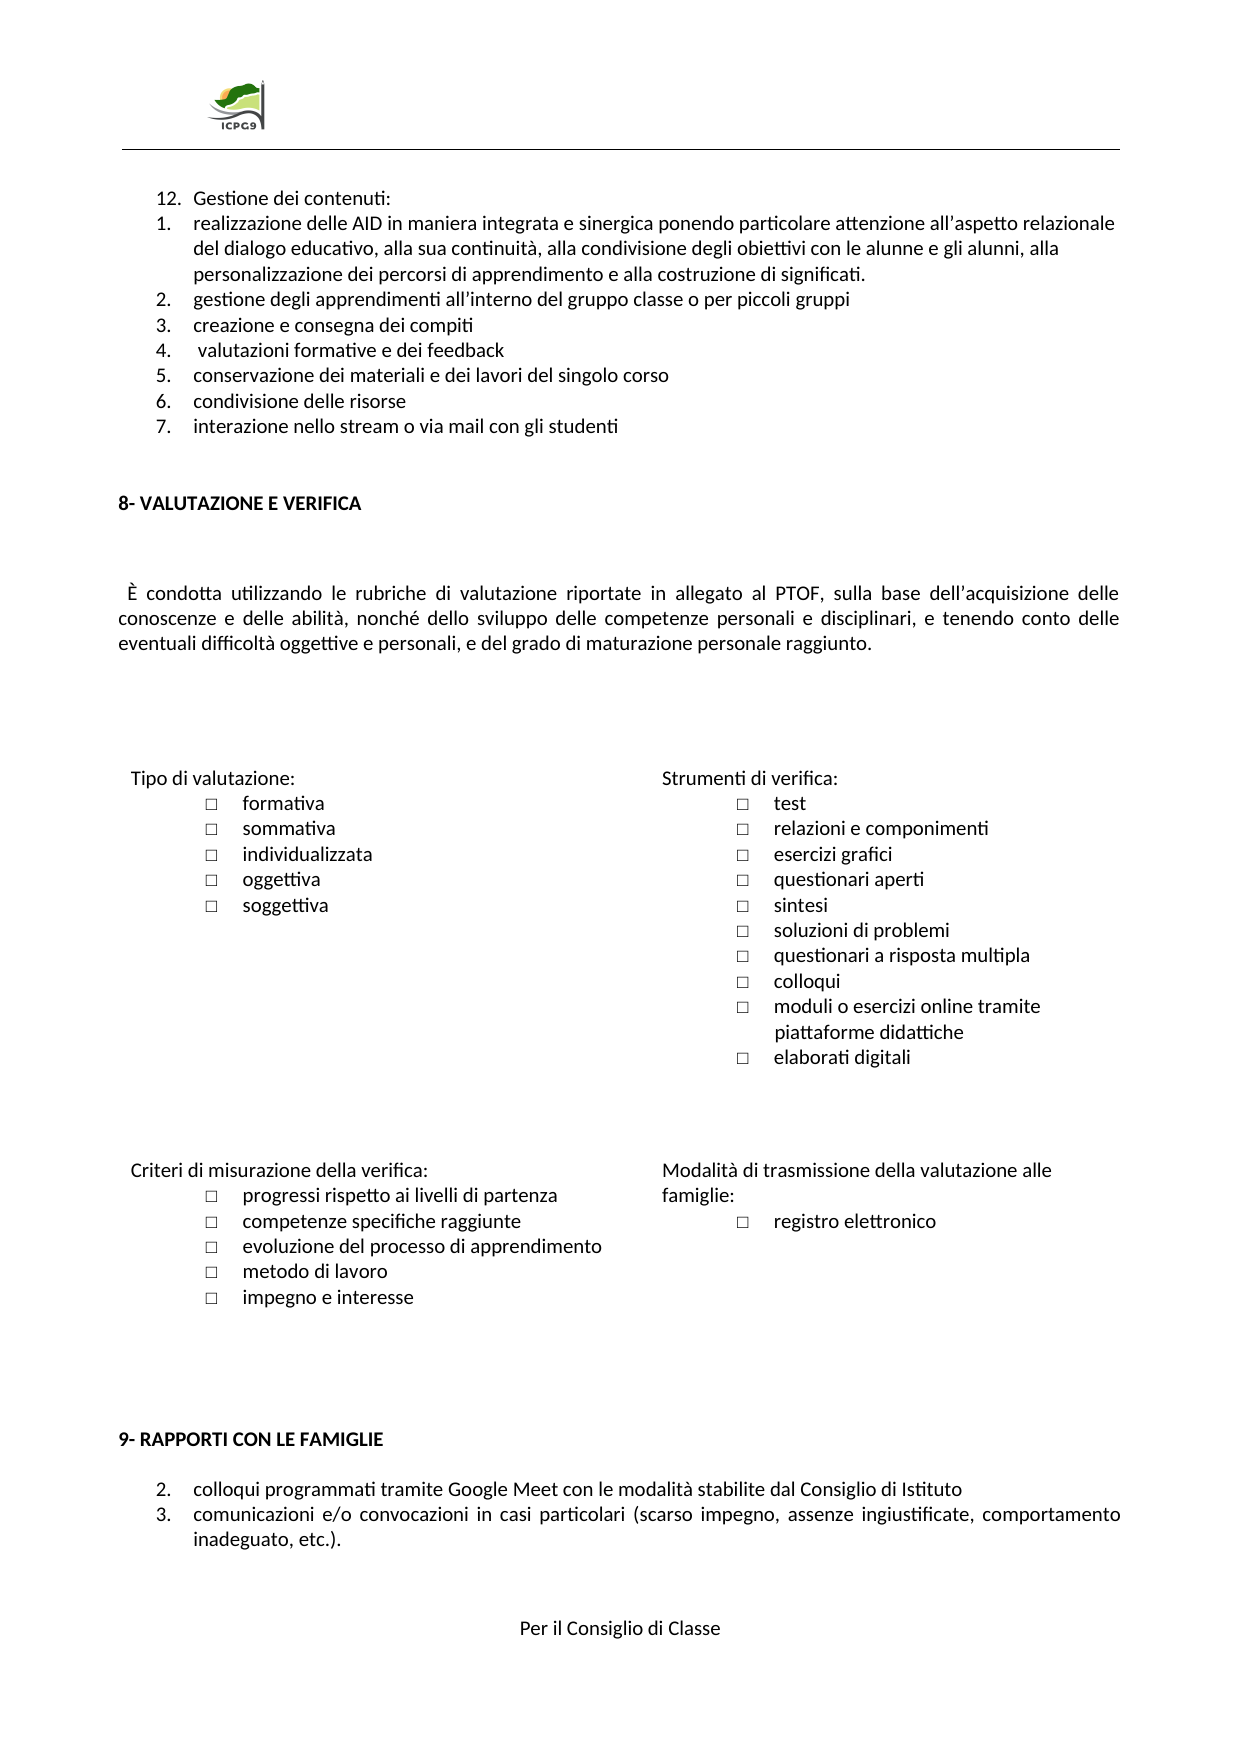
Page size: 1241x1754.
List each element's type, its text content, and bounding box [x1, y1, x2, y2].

list realizzazione delle AID in maniera integrata e sinergica ponendo particolare attenzione all’aspetto relazionale del dialogo educativo, alla sua continuità, alla condivisione degli obiettivi con le alunne e gli alunni, alla personalizzazione dei percorsi di apprendimento e alla costruzione di significati. [156, 210, 1122, 286]
list conservazione dei materiali e dei lavori del singolo corso [156, 363, 1122, 388]
text 9- RAPPORTI CON LE FAMIGLIE [118, 1426, 1122, 1452]
picture [206, 75, 265, 134]
list comunicazioni e/o convocazioni in casi particolari (scarso impegno, assenze ingiustificate, comportamento inadeguato, etc.). [156, 1501, 1122, 1552]
list interazione nello stream o via mail con gli studenti [156, 413, 1122, 439]
list valutazioni formative e dei feedback [156, 337, 1122, 363]
list creazione e consegna dei compiti [156, 312, 1122, 337]
list condivisione delle risorse [156, 388, 1122, 413]
list colloqui programmati tramite Google Meet con le modalità stabilite dal Consiglio di Istituto [156, 1476, 1122, 1501]
list Gestione dei contenuti: [156, 185, 1122, 210]
table_header Tipo di valutazione: □ formativa □ sommativa □ individualizzata □ oggettiva □ soggettiva [118, 759, 649, 1127]
table_header Criteri di misurazione della verifica: □ progressi rispetto ai livelli di partenza □ competenze specifiche raggiunte □ evoluzione del processo di apprendimento □ metodo di lavoro □ impegno e interesse [118, 1151, 649, 1401]
text Per il Consiglio di Classe [118, 1615, 1122, 1641]
text È condotta utilizzando le rubriche di valutazione riportate in allegato al PTOF, sulla base dell’acquisizione delle conoscenze e delle abilità, nonché dello sviluppo delle competenze personali e disciplinari, e tenendo conto delle eventuali difficoltà oggettive e personali, e del grado di maturazione personale raggiunto. [53, 515, 1187, 721]
table_header Modalità di trasmissione della valutazione alle famiglie: □ registro elettronico [649, 1151, 1117, 1401]
list gestione degli apprendimenti all’interno del gruppo classe o per piccoli gruppi [156, 286, 1122, 312]
table_header Strumenti di verifica: □ test □ relazioni e componimenti □ esercizi grafici □ questionari aperti □ sintesi □ soluzioni di problemi □ questionari a risposta multipla □ colloqui □ moduli o esercizi online tramite piattaforme didattiche □ elaborati digitali [649, 759, 1122, 1127]
text 8- VALUTAZIONE E VERIFICA [118, 490, 1122, 515]
